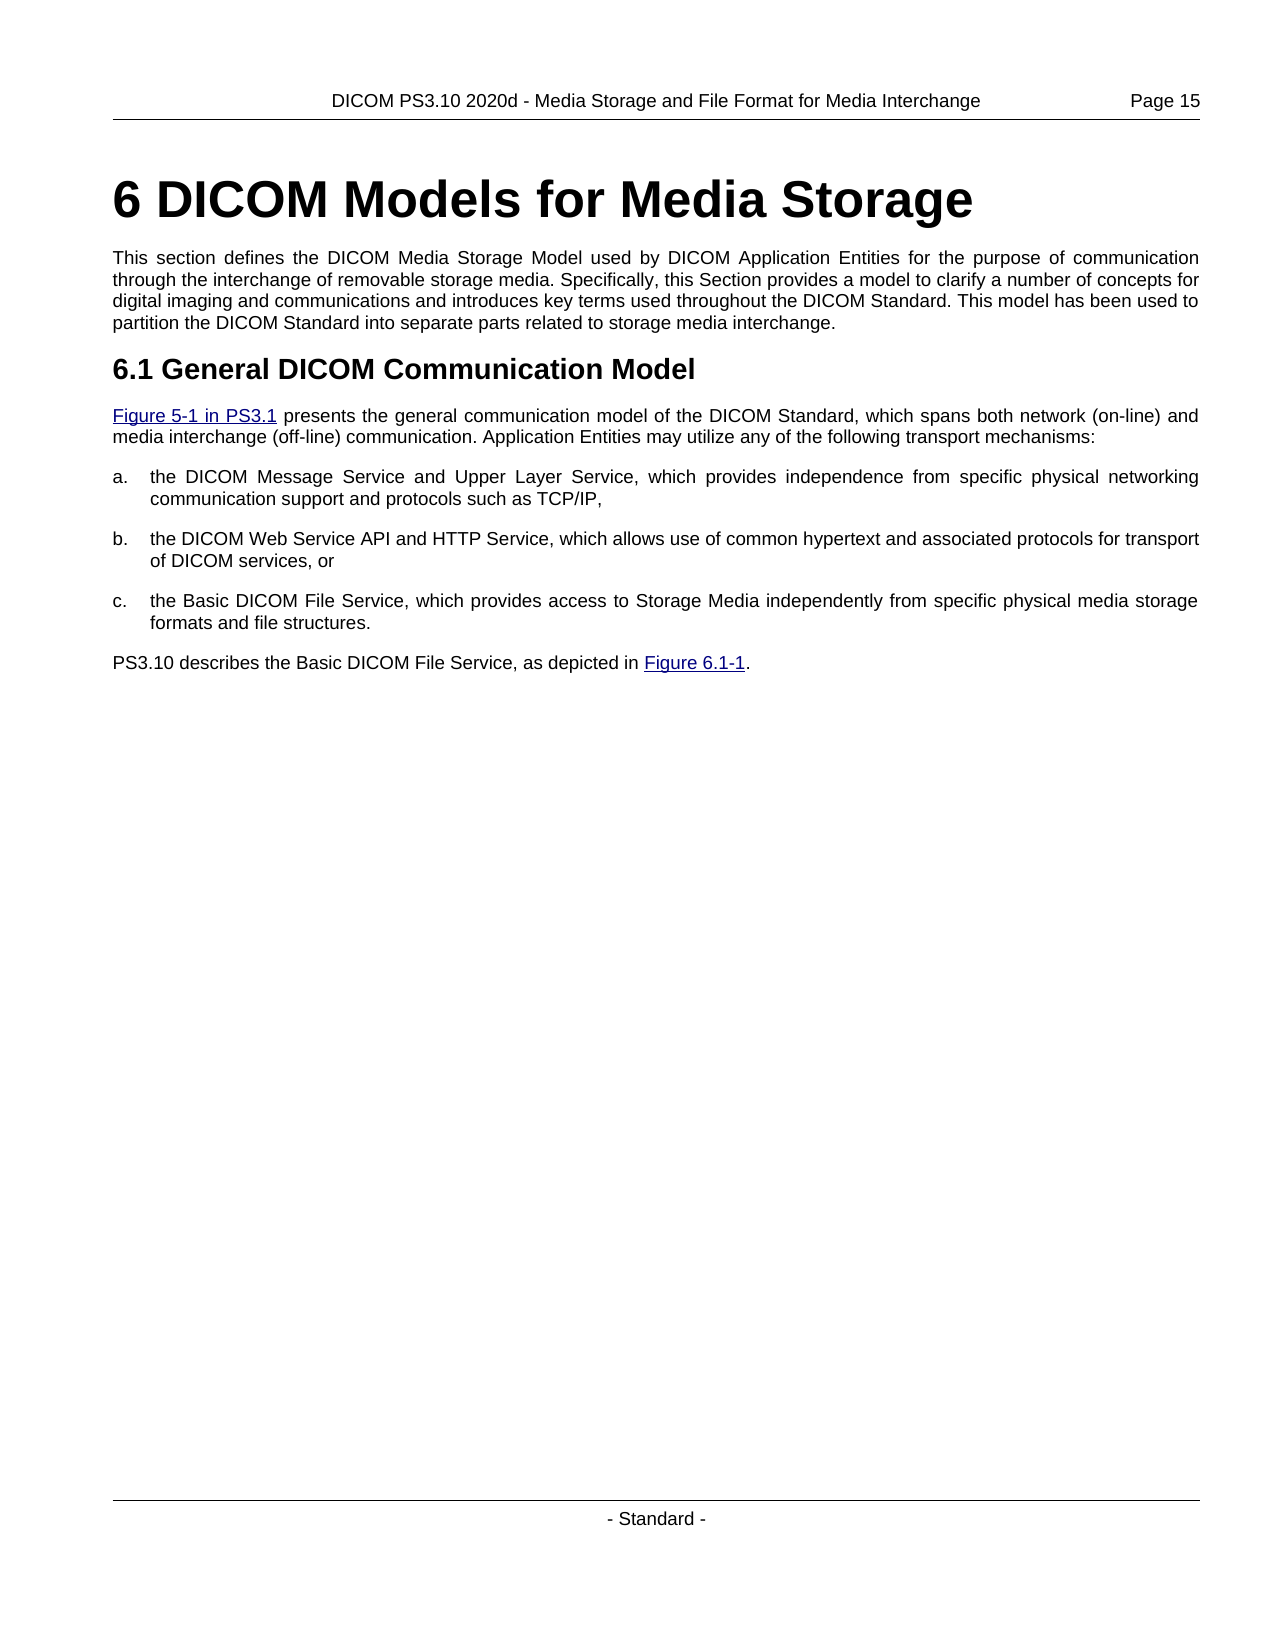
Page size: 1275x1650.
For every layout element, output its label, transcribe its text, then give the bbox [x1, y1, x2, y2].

text 6.1 General DICOM Communication Model [112, 352, 1200, 386]
text a. the DICOM Message Service and Upper Layer Service, which provides independence from specific physical networking communication support and protocols such as TCP/IP, [112, 466, 1200, 509]
text b. the DICOM Web Service API and HTTP Service, which allows use of common hypertext and associated protocols for transport of DICOM services, or [112, 528, 1200, 571]
text 6 DICOM Models for Media Storage [112, 169, 1200, 228]
text c. the Basic DICOM File Service, which provides access to Storage Media independently from specific physical media storage formats and file structures. [112, 590, 1200, 633]
text This section defines the DICOM Media Storage Model used by DICOM Application Entities for the purpose of communication through the interchange of removable storage media. Specifically, this Section provides a model to clarify a number of concepts for digital imaging and communications and introduces key terms used throughout the DICOM Standard. This model has been used to partition the DICOM Standard into separate parts related to storage media interchange. [112, 247, 1200, 333]
text PS3.10 describes the Basic DICOM File Service, as depicted in Figure 6.1-1. [112, 652, 1200, 673]
text Figure 5-1 in PS3.1 presents the general communication model of the DICOM Standard, which spans both network (on-line) and media interchange (off-line) communication. Application Entities may utilize any of the following transport mechanisms: [112, 404, 1200, 447]
